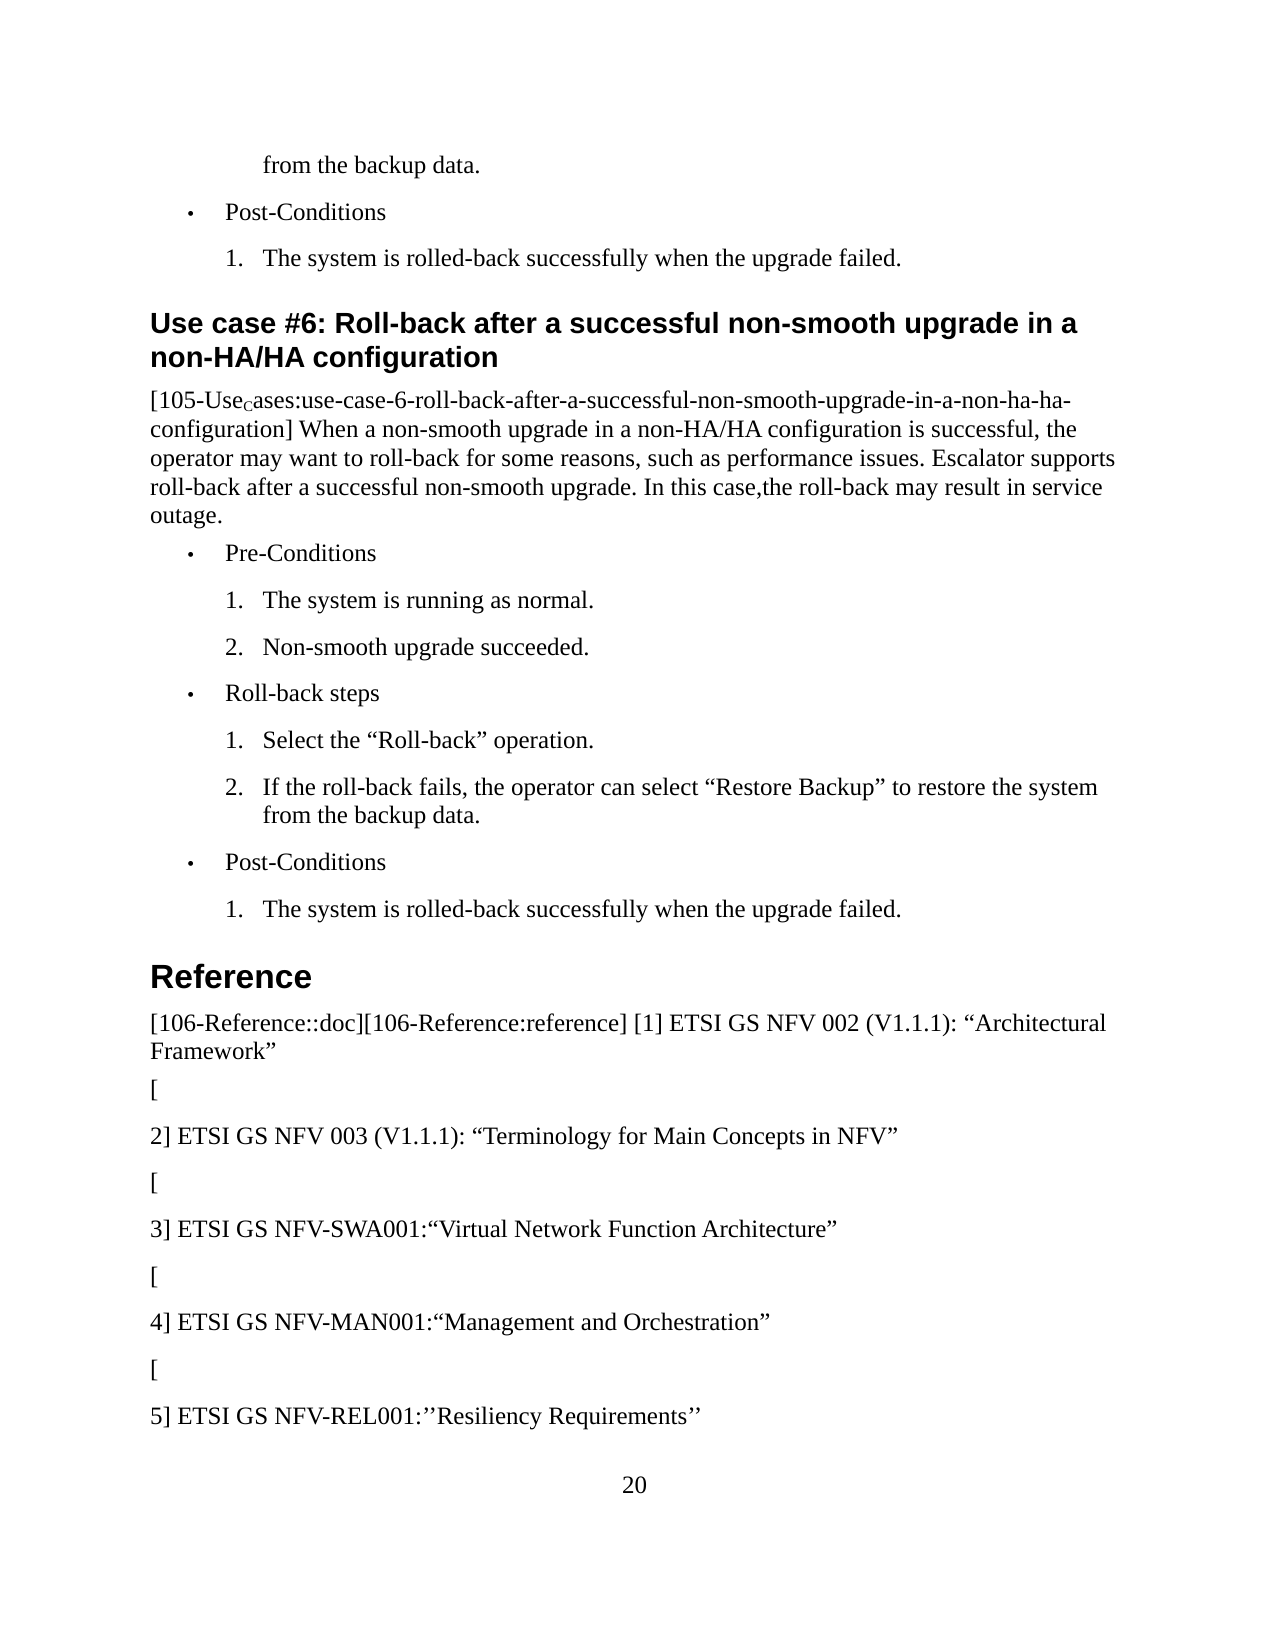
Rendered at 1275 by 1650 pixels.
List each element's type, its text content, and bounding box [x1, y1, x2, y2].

text [ [150, 1261, 1125, 1289]
text [ [150, 1074, 1125, 1103]
list from the backup data. [225, 150, 1125, 179]
list Post-Conditions [187, 197, 1125, 225]
list The system is rolled-back successfully when the upgrade failed. [225, 894, 1125, 922]
list Post-Conditions [187, 847, 1125, 876]
list The system is rolled-back successfully when the upgrade failed. [225, 243, 1125, 272]
text [ [150, 1354, 1125, 1383]
text [105-UseCases:use-case-6-roll-back-after-a-successful-non-smooth-upgrade-in-a-non-ha-ha-configuration] When a non-smooth upgrade in a non-HA/HA configuration is successful, the operator may want to roll-back for some reasons, such as performance issues. Escalator supports roll-back after a successful non-smooth upgrade. In this case,the roll-back may result in service outage. [150, 386, 1125, 529]
subtitle Reference [150, 956, 1125, 995]
list Non-smooth upgrade succeeded. [225, 632, 1125, 660]
text 4] ETSI GS NFV-MAN001:“Management and Orchestration” [150, 1307, 1125, 1336]
list Pre-Conditions [187, 538, 1125, 567]
subtitle Use case #6: Roll-back after a successful non-smooth upgrade in a non-HA/HA configuration [150, 306, 1125, 373]
text 5] ETSI GS NFV-REL001:’’Resiliency Requirements’’ [150, 1401, 1125, 1429]
list Select the “Roll-back” operation. [225, 725, 1125, 754]
list Roll-back steps [187, 678, 1125, 707]
text [106-Reference::doc][106-Reference:reference] [1] ETSI GS NFV 002 (V1.1.1): “Architectural Framework” [150, 1008, 1125, 1065]
list The system is running as normal. [225, 585, 1125, 614]
text 3] ETSI GS NFV-SWA001:“Virtual Network Function Architecture” [150, 1214, 1125, 1243]
text [ [150, 1167, 1125, 1196]
text 2] ETSI GS NFV 003 (V1.1.1): “Terminology for Main Concepts in NFV” [150, 1121, 1125, 1149]
list If the roll-back fails, the operator can select “Restore Backup” to restore the system from the backup data. [225, 772, 1125, 829]
